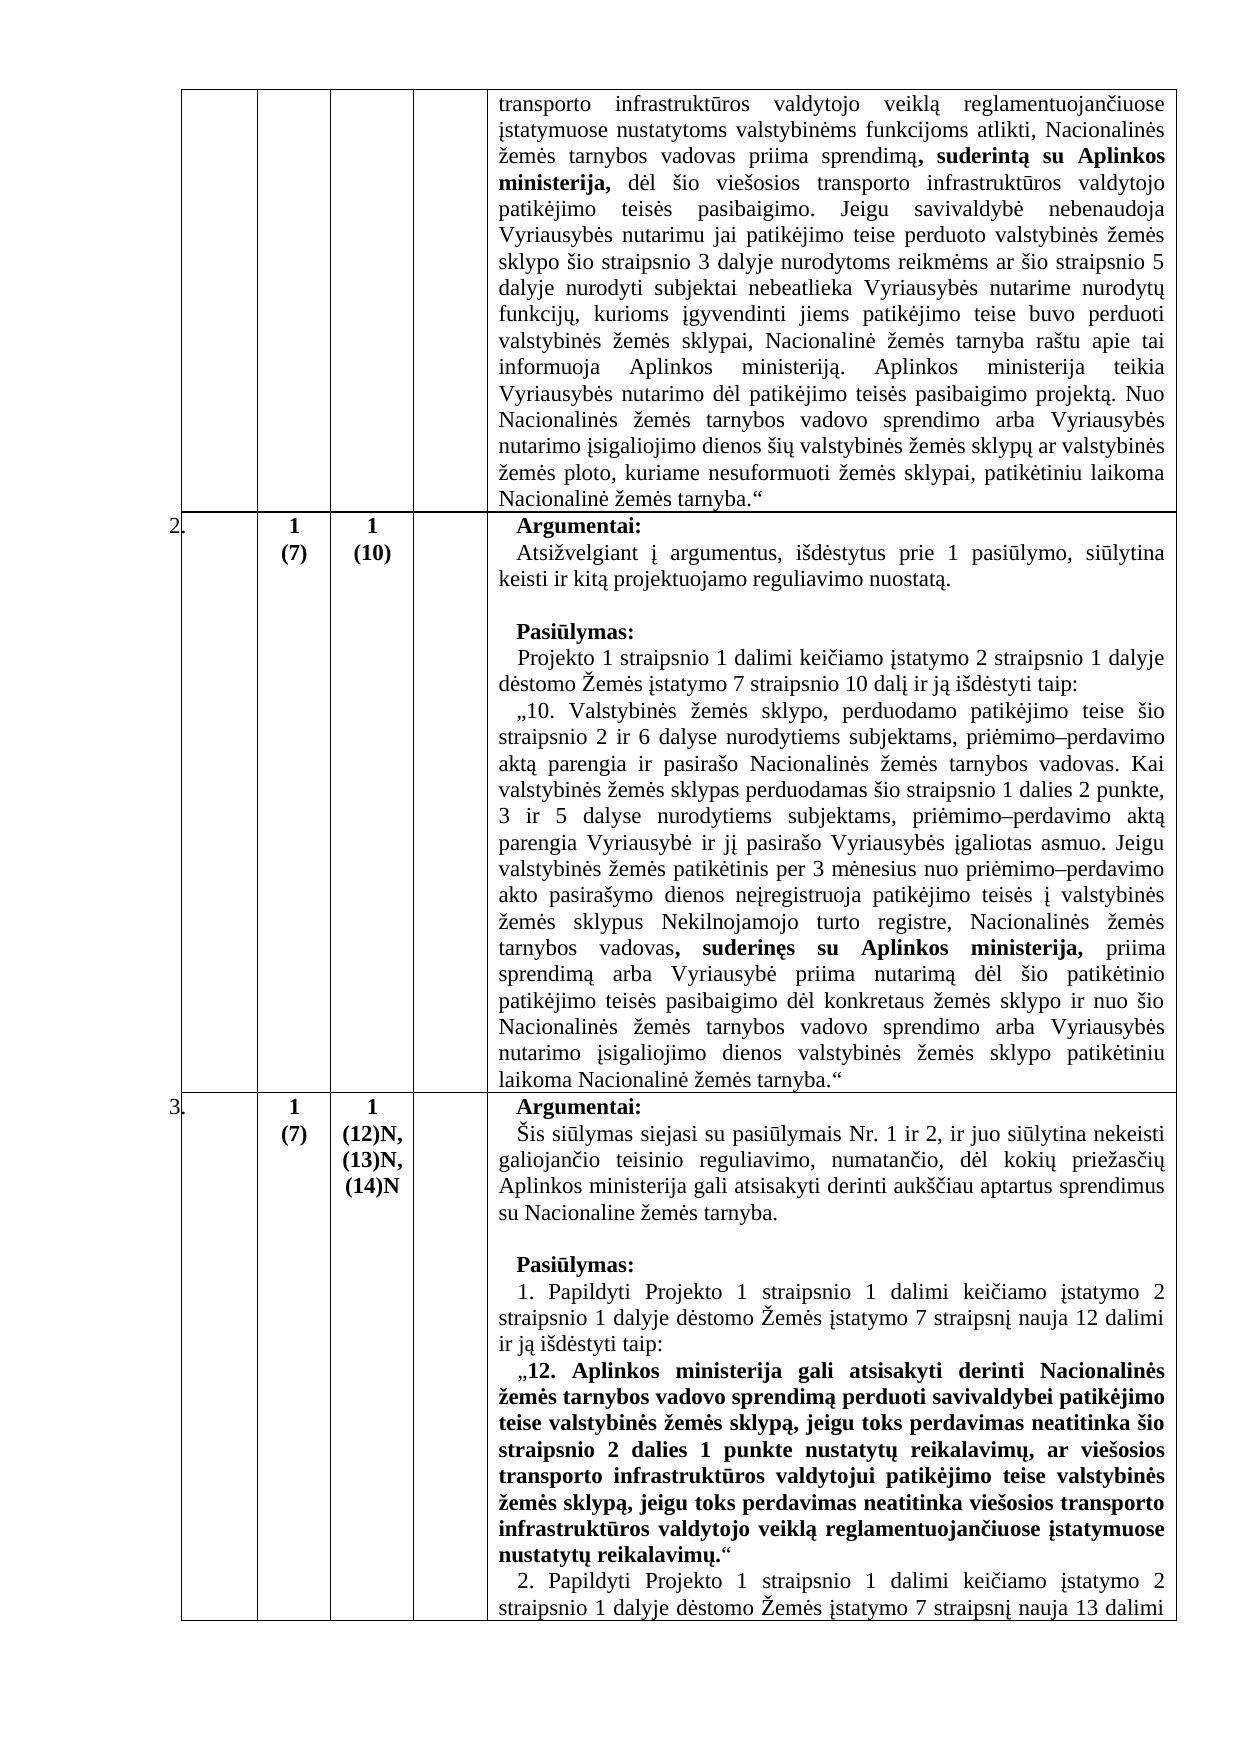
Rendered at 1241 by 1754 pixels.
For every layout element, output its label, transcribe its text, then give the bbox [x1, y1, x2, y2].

table_cell 1 (10) [331, 513, 413, 1092]
table_cell [258, 90, 330, 511]
table_cell 1 (12)N, (13)N, (14)N [331, 1093, 413, 1620]
table_cell 1 (7) [258, 1093, 330, 1620]
table_cell [182, 1093, 257, 1620]
table_cell Argumentai: Atsižvelgiant į argumentus, išdėstytus prie 1 pasiūlymo, siūlytina keisti ir kitą projektuojamo reguliavimo nuostatą. Pasiūlymas: Projekto 1 straipsnio 1 dalimi keičiamo įstatymo 2 straipsnio 1 dalyje dėstomo Žemės įstatymo 7 straipsnio 10 dalį ir ją išdėstyti taip: „10. Valstybinės žemės sklypo, perduodamo patikėjimo teise šio straipsnio 2 ir 6 dalyse nurodytiems subjektams, priėmimo–perdavimo aktą parengia ir pasirašo Nacionalinės žemės tarnybos vadovas. Kai valstybinės žemės sklypas perduodamas šio straipsnio 1 dalies 2 punkte, 3 ir 5 dalyse nurodytiems subjektams, priėmimo–perdavimo aktą parengia Vyriausybė ir jį pasirašo Vyriausybės įgaliotas asmuo. Jeigu valstybinės žemės patikėtinis per 3 mėnesius nuo priėmimo–perdavimo akto pasirašymo dienos neįregistruoja patikėjimo teisės į valstybinės žemės sklypus Nekilnojamojo turto registre, Nacionalinės žemės tarnybos vadovas, suderinęs su Aplinkos ministerija, priima sprendimą arba Vyriausybė priima nutarimą dėl šio patikėtinio patikėjimo teisės pasibaigimo dėl konkretaus žemės sklypo ir nuo šio Nacionalinės žemės tarnybos vadovo sprendimo arba Vyriausybės nutarimo įsigaliojimo dienos valstybinės žemės sklypo patikėtiniu laikoma Nacionalinė žemės tarnyba.“ [488, 513, 1176, 1092]
table_cell 1 (7) [258, 513, 330, 1092]
table_cell [182, 90, 257, 511]
table_cell transporto infrastruktūros valdytojo veiklą reglamentuojančiuose įstatymuose nustatytoms valstybinėms funkcijoms atlikti, Nacionalinės žemės tarnybos vadovas priima sprendimą, suderintą su Aplinkos ministerija, dėl šio viešosios transporto infrastruktūros valdytojo patikėjimo teisės pasibaigimo. Jeigu savivaldybė nebenaudoja Vyriausybės nutarimu jai patikėjimo teise perduoto valstybinės žemės sklypo šio straipsnio 3 dalyje nurodytoms reikmėms ar šio straipsnio 5 dalyje nurodyti subjektai nebeatlieka Vyriausybės nutarime nurodytų funkcijų, kurioms įgyvendinti jiems patikėjimo teise buvo perduoti valstybinės žemės sklypai, Nacionalinė žemės tarnyba raštu apie tai informuoja Aplinkos ministeriją. Aplinkos ministerija teikia Vyriausybės nutarimo dėl patikėjimo teisės pasibaigimo projektą. Nuo Nacionalinės žemės tarnybos vadovo sprendimo arba Vyriausybės nutarimo įsigaliojimo dienos šių valstybinės žemės sklypų ar valstybinės žemės ploto, kuriame nesuformuoti žemės sklypai, patikėtiniu laikoma Nacionalinė žemės tarnyba.“ [488, 90, 1176, 511]
table_cell [414, 90, 487, 511]
table_cell [182, 513, 257, 1092]
table_cell [331, 90, 413, 511]
table_cell [414, 513, 487, 1092]
table_cell Argumentai: Šis siūlymas siejasi su pasiūlymais Nr. 1 ir 2, ir juo siūlytina nekeisti galiojančio teisinio reguliavimo, numatančio, dėl kokių priežasčių Aplinkos ministerija gali atsisakyti derinti aukščiau aptartus sprendimus su Nacionaline žemės tarnyba. Pasiūlymas: 1. Papildyti Projekto 1 straipsnio 1 dalimi keičiamo įstatymo 2 straipsnio 1 dalyje dėstomo Žemės įstatymo 7 straipsnį nauja 12 dalimi ir ją išdėstyti taip: „12. Aplinkos ministerija gali atsisakyti derinti Nacionalinės žemės tarnybos vadovo sprendimą perduoti savivaldybei patikėjimo teise valstybinės žemės sklypą, jeigu toks perdavimas neatitinka šio straipsnio 2 dalies 1 punkte nustatytų reikalavimų, ar viešosios transporto infrastruktūros valdytojui patikėjimo teise valstybinės žemės sklypą, jeigu toks perdavimas neatitinka viešosios transporto infrastruktūros valdytojo veiklą reglamentuojančiuose įstatymuose nustatytų reikalavimų.“ 2. Papildyti Projekto 1 straipsnio 1 dalimi keičiamo įstatymo 2 straipsnio 1 dalyje dėstomo Žemės įstatymo 7 straipsnį nauja 13 dalimi [488, 1093, 1176, 1620]
table_cell [414, 1093, 487, 1620]
